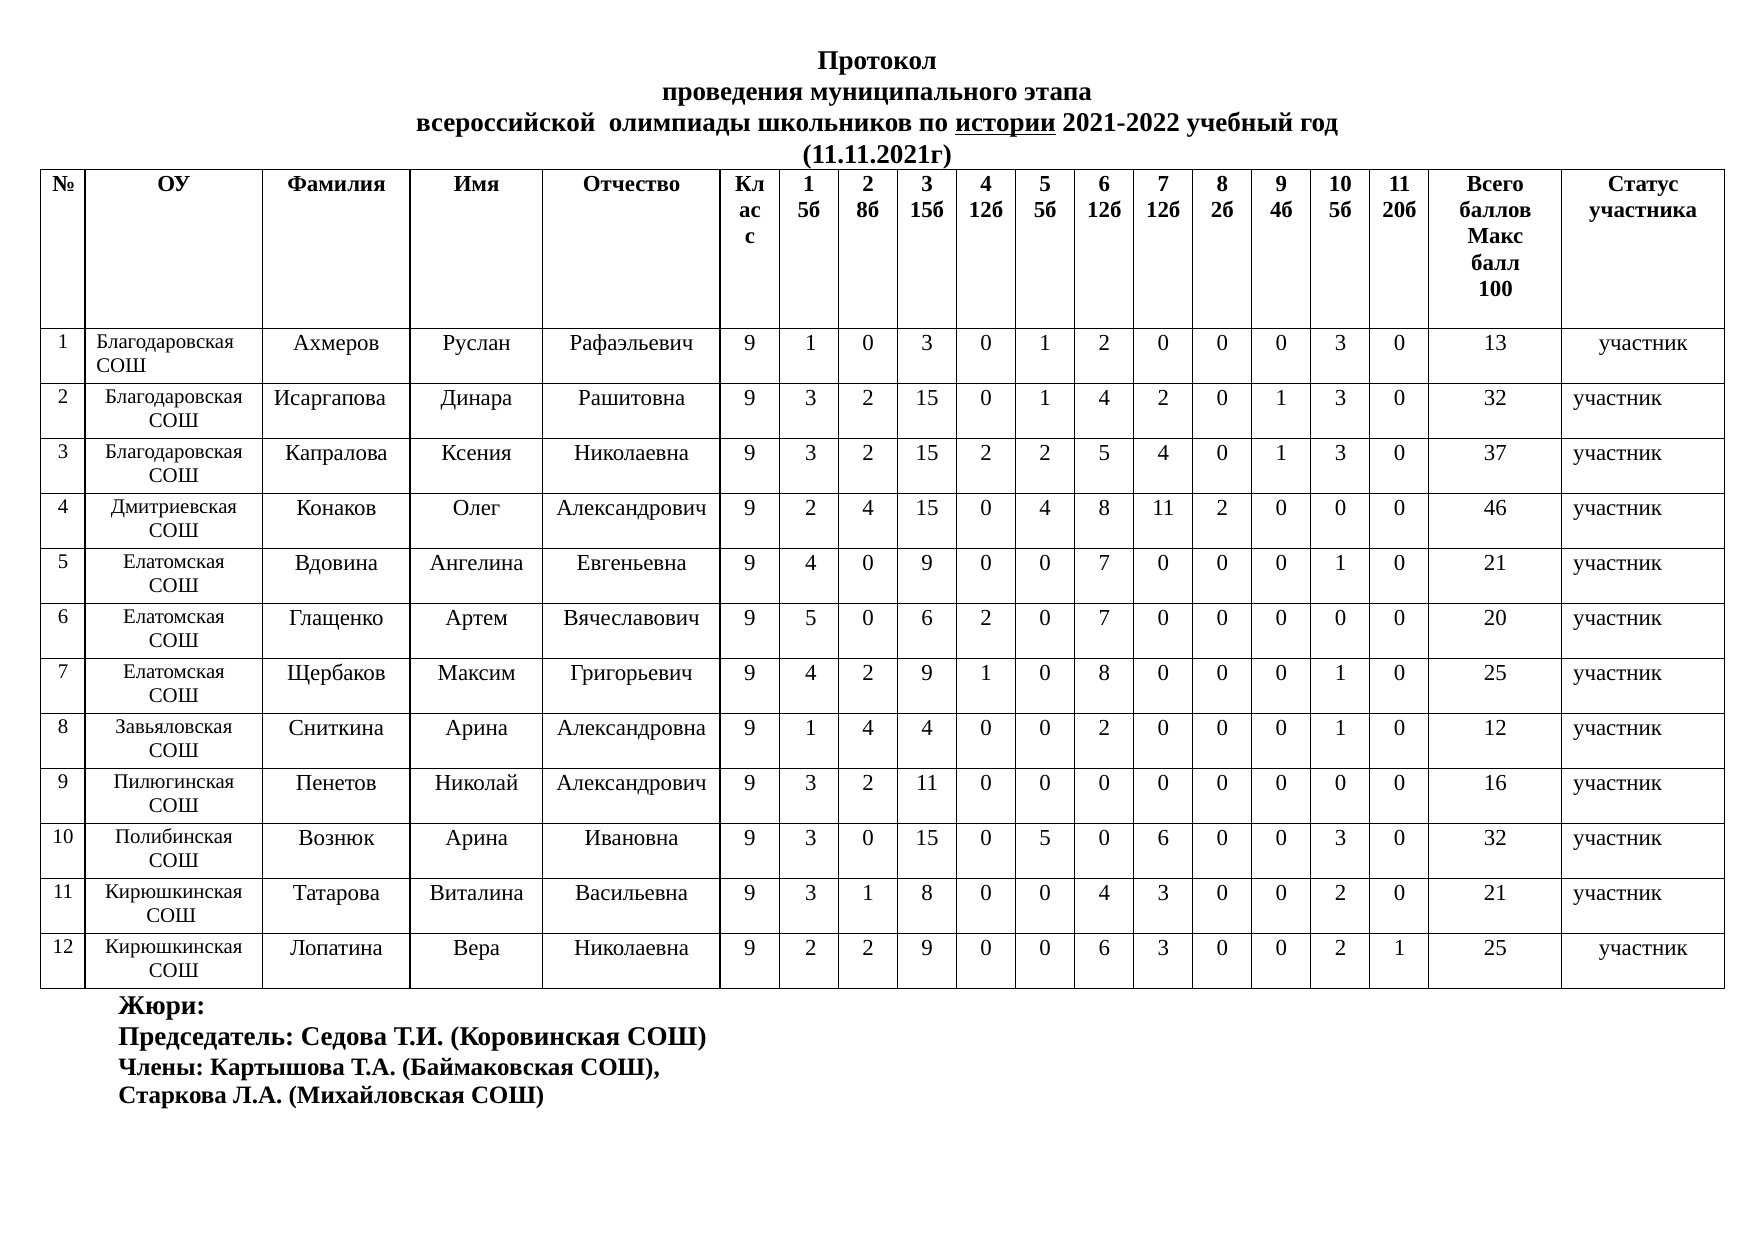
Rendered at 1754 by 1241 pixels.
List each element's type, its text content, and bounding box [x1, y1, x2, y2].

table_cell 0 [1075, 824, 1133, 878]
table_header Имя [411, 170, 542, 328]
table_cell Лопатина [263, 934, 409, 988]
text всероссийской олимпиады школьников по истории 2021-2022 учебный год [118, 107, 1636, 138]
table_cell Дмитриевская СОШ [86, 494, 262, 548]
table_cell 15 [898, 824, 956, 878]
table_cell 9 [721, 659, 779, 713]
table_cell 12 [1429, 714, 1561, 768]
table_cell 1 [1016, 384, 1074, 438]
table_cell 0 [1370, 824, 1428, 878]
table_cell 1 [1311, 659, 1369, 713]
table_header 9 4б [1252, 170, 1310, 328]
table_cell 4 [780, 659, 838, 713]
table_cell участник [1562, 494, 1724, 548]
table_cell Кирюшкинская СОШ [86, 934, 262, 988]
table_cell Рашитовна [543, 384, 719, 438]
table_cell Александрович [543, 494, 719, 548]
table_cell 0 [1252, 494, 1310, 548]
text Жюри: [118, 989, 1636, 1020]
table_cell 2 [1311, 934, 1369, 988]
table_cell Вера [411, 934, 542, 988]
table_header 8 2б [1193, 170, 1251, 328]
table_header Отчество [543, 170, 719, 328]
table_cell 21 [1429, 879, 1561, 933]
table_cell 2 [1075, 714, 1133, 768]
table_cell 4 [1016, 494, 1074, 548]
table_cell 15 [898, 439, 956, 493]
table_cell 0 [1134, 714, 1192, 768]
table_header 7 12б [1134, 170, 1192, 328]
table_cell 0 [1016, 714, 1074, 768]
table_cell 4 [898, 714, 956, 768]
table_cell участник [1562, 824, 1724, 878]
table_cell 0 [1193, 659, 1251, 713]
table_cell 3 [1311, 329, 1369, 383]
table_cell 0 [1370, 384, 1428, 438]
table_cell Николай [411, 769, 542, 823]
table_cell Арина [411, 714, 542, 768]
table_cell 0 [1193, 384, 1251, 438]
table_cell 0 [957, 879, 1015, 933]
table_cell участник [1562, 384, 1724, 438]
table_header 2 8б [839, 170, 897, 328]
table_cell 1 [1370, 934, 1428, 988]
table_header ОУ [86, 170, 262, 328]
text Члены: Картышова Т.А. (Баймаковская СОШ), [118, 1052, 1636, 1081]
table_header 3 15б [898, 170, 956, 328]
table_cell Артем [411, 604, 542, 658]
table_cell Завьяловская СОШ [86, 714, 262, 768]
table_cell Вознюк [263, 824, 409, 878]
table_cell Исаргапова [263, 384, 409, 438]
table_cell Пилюгинская СОШ [86, 769, 262, 823]
table_cell 0 [1370, 549, 1428, 603]
table_cell 0 [1370, 714, 1428, 768]
table_cell 25 [1429, 659, 1561, 713]
table_cell Ангелина [411, 549, 542, 603]
table_cell 0 [1252, 824, 1310, 878]
table_cell Виталина [411, 879, 542, 933]
table_cell Благодаровская СОШ [86, 384, 262, 438]
table_cell 0 [1193, 604, 1251, 658]
table_cell Николаевна [543, 934, 719, 988]
table_header 4 12б [957, 170, 1015, 328]
table_cell 4 [1075, 879, 1133, 933]
table_cell 0 [1016, 549, 1074, 603]
table_cell 2 [839, 439, 897, 493]
table_cell 9 [721, 494, 779, 548]
table_cell 6 [41, 604, 84, 658]
table_cell 0 [1075, 769, 1133, 823]
table_cell 0 [1193, 934, 1251, 988]
table_cell Капралова [263, 439, 409, 493]
table_cell 2 [780, 934, 838, 988]
table_cell 5 [1016, 824, 1074, 878]
table_cell Арина [411, 824, 542, 878]
table_header № [41, 170, 84, 328]
table_cell 2 [1311, 879, 1369, 933]
table_cell 5 [1075, 439, 1133, 493]
table_cell Ахмеров [263, 329, 409, 383]
table_cell 0 [1252, 879, 1310, 933]
table_cell Пенетов [263, 769, 409, 823]
table_cell 0 [1016, 769, 1074, 823]
table_cell 6 [898, 604, 956, 658]
table_header 1 5б [780, 170, 838, 328]
table_cell 2 [839, 384, 897, 438]
table_cell Максим [411, 659, 542, 713]
table_cell Сниткина [263, 714, 409, 768]
table_cell 0 [957, 329, 1015, 383]
text проведения муниципального этапа [118, 75, 1636, 107]
table_cell 2 [41, 384, 84, 438]
table_header Фамилия [263, 170, 409, 328]
table_cell Благодаровская СОШ [86, 329, 262, 383]
table_cell 0 [1193, 879, 1251, 933]
table_cell 4 [839, 714, 897, 768]
table_cell 0 [1311, 494, 1369, 548]
table_cell 0 [1370, 439, 1428, 493]
table_cell Олег [411, 494, 542, 548]
table_cell 3 [780, 769, 838, 823]
table_cell 0 [839, 824, 897, 878]
table_cell 0 [1016, 604, 1074, 658]
table_cell 11 [1134, 494, 1192, 548]
table_cell 1 [1252, 384, 1310, 438]
table_cell 0 [1134, 604, 1192, 658]
table_cell 0 [957, 384, 1015, 438]
table_cell 9 [721, 439, 779, 493]
table_cell 0 [1252, 659, 1310, 713]
table_cell 0 [1193, 439, 1251, 493]
table_cell Татарова [263, 879, 409, 933]
table_cell 20 [1429, 604, 1561, 658]
table_cell 11 [898, 769, 956, 823]
table_cell Елатомская СОШ [86, 604, 262, 658]
table_cell 5 [780, 604, 838, 658]
table_cell Ивановна [543, 824, 719, 878]
table_cell 5 [41, 549, 84, 603]
table_cell 0 [1252, 769, 1310, 823]
table_cell 8 [41, 714, 84, 768]
table_cell 4 [839, 494, 897, 548]
table_cell 1 [957, 659, 1015, 713]
table_cell участник [1562, 659, 1724, 713]
table_cell 3 [1311, 439, 1369, 493]
table_cell участник [1562, 439, 1724, 493]
table_cell участник [1562, 769, 1724, 823]
table_cell 2 [1193, 494, 1251, 548]
table_cell 6 [1075, 934, 1133, 988]
table_cell Вдовина [263, 549, 409, 603]
table_header 6 12б [1075, 170, 1133, 328]
table_cell 3 [41, 439, 84, 493]
table_cell 7 [41, 659, 84, 713]
table_cell 2 [839, 659, 897, 713]
table_cell 7 [1075, 604, 1133, 658]
table_cell Евгеньевна [543, 549, 719, 603]
table_cell 2 [839, 934, 897, 988]
table_cell Ксения [411, 439, 542, 493]
table_cell 4 [41, 494, 84, 548]
table_cell 1 [1016, 329, 1074, 383]
table_cell 3 [780, 439, 838, 493]
table_cell 7 [1075, 549, 1133, 603]
table_cell 0 [957, 769, 1015, 823]
table_cell 0 [957, 714, 1015, 768]
table_cell 0 [1370, 769, 1428, 823]
table_cell Николаевна [543, 439, 719, 493]
table_cell 0 [957, 934, 1015, 988]
table_cell 0 [1193, 824, 1251, 878]
table_cell 9 [721, 934, 779, 988]
table_cell 0 [1134, 659, 1192, 713]
table_cell 16 [1429, 769, 1561, 823]
table_cell 0 [1134, 329, 1192, 383]
table_cell 37 [1429, 439, 1561, 493]
table_cell 0 [839, 329, 897, 383]
table_cell 0 [1370, 659, 1428, 713]
table_cell 0 [1016, 659, 1074, 713]
table_cell 0 [1016, 879, 1074, 933]
table_cell 4 [780, 549, 838, 603]
table_cell 3 [1311, 824, 1369, 878]
table_cell 0 [1252, 549, 1310, 603]
table_cell 9 [721, 714, 779, 768]
table_cell 0 [1252, 934, 1310, 988]
table_cell 4 [1134, 439, 1192, 493]
table_cell 0 [957, 824, 1015, 878]
table_cell 46 [1429, 494, 1561, 548]
table_cell 1 [839, 879, 897, 933]
table_cell Вячеславович [543, 604, 719, 658]
table_cell Благодаровская СОШ [86, 439, 262, 493]
table_cell 3 [780, 879, 838, 933]
table_cell 9 [721, 769, 779, 823]
table_cell 9 [898, 549, 956, 603]
table_cell 3 [780, 384, 838, 438]
table_cell 0 [1134, 769, 1192, 823]
table_cell 32 [1429, 384, 1561, 438]
table_cell 15 [898, 494, 956, 548]
table_cell 0 [839, 549, 897, 603]
table_cell 2 [839, 769, 897, 823]
table_cell участник [1562, 329, 1724, 383]
table_header Всего баллов Макс балл 100 [1429, 170, 1561, 328]
table_cell 10 [41, 824, 84, 878]
table_cell 2 [780, 494, 838, 548]
table_cell Елатомская СОШ [86, 549, 262, 603]
text Председатель: Седова Т.И. (Коровинская СОШ) [118, 1020, 1636, 1052]
table_cell 0 [839, 604, 897, 658]
table_cell участник [1562, 879, 1724, 933]
table_cell Кирюшкинская СОШ [86, 879, 262, 933]
table_cell 0 [957, 494, 1015, 548]
table_cell Руслан [411, 329, 542, 383]
table_cell 2 [1075, 329, 1133, 383]
table_cell Григорьевич [543, 659, 719, 713]
table_cell 2 [1016, 439, 1074, 493]
table_cell 3 [1311, 384, 1369, 438]
table_cell 25 [1429, 934, 1561, 988]
table_cell Александрович [543, 769, 719, 823]
table_cell 8 [1075, 659, 1133, 713]
table_cell 0 [1370, 329, 1428, 383]
table_cell Полибинская СОШ [86, 824, 262, 878]
text (11.11.2021г) [118, 138, 1636, 169]
table_cell 0 [1193, 329, 1251, 383]
table_cell 0 [1193, 714, 1251, 768]
table_cell 2 [1134, 384, 1192, 438]
table_cell 0 [1016, 934, 1074, 988]
table_cell 1 [1311, 549, 1369, 603]
table_cell 9 [41, 769, 84, 823]
table_cell 9 [721, 824, 779, 878]
table_cell 1 [41, 329, 84, 383]
table_cell 2 [957, 604, 1015, 658]
table_cell 8 [1075, 494, 1133, 548]
table_cell 0 [1193, 549, 1251, 603]
table_cell 8 [898, 879, 956, 933]
table_cell 3 [1134, 934, 1192, 988]
table_cell 2 [957, 439, 1015, 493]
table_cell Александровна [543, 714, 719, 768]
table_cell участник [1562, 934, 1724, 988]
table_cell 1 [780, 329, 838, 383]
table_cell Динара [411, 384, 542, 438]
table_cell 0 [1252, 604, 1310, 658]
text Протокол [118, 44, 1636, 75]
table_cell 6 [1134, 824, 1192, 878]
table_cell 0 [1311, 769, 1369, 823]
table_cell 0 [1252, 714, 1310, 768]
table_cell 1 [1252, 439, 1310, 493]
table_cell 3 [780, 824, 838, 878]
text Старкова Л.А. (Михайловская СОШ) [118, 1081, 1636, 1109]
table_cell 9 [898, 934, 956, 988]
table_cell 0 [1370, 879, 1428, 933]
table_cell участник [1562, 604, 1724, 658]
table_cell 1 [1311, 714, 1369, 768]
table_cell 9 [721, 879, 779, 933]
table_header Класс [721, 170, 779, 328]
table_cell Глащенко [263, 604, 409, 658]
table_cell 0 [957, 549, 1015, 603]
table_cell 0 [1370, 494, 1428, 548]
table_header Статус участника [1562, 170, 1724, 328]
table_cell 9 [898, 659, 956, 713]
table_cell участник [1562, 549, 1724, 603]
table_header 10 5б [1311, 170, 1369, 328]
table_cell 15 [898, 384, 956, 438]
table_header 11 20б [1370, 170, 1428, 328]
table_cell 32 [1429, 824, 1561, 878]
table_cell 9 [721, 384, 779, 438]
table_cell 1 [780, 714, 838, 768]
table_cell 0 [1252, 329, 1310, 383]
table_cell 0 [1311, 604, 1369, 658]
table_cell 3 [898, 329, 956, 383]
table_cell 9 [721, 604, 779, 658]
table_cell Васильевна [543, 879, 719, 933]
table_cell 4 [1075, 384, 1133, 438]
table_cell 9 [721, 329, 779, 383]
table_cell 3 [1134, 879, 1192, 933]
table_cell Рафаэльевич [543, 329, 719, 383]
table_cell Елатомская СОШ [86, 659, 262, 713]
table_header 5 5б [1016, 170, 1074, 328]
table_cell 12 [41, 934, 84, 988]
table_cell 13 [1429, 329, 1561, 383]
table_cell Конаков [263, 494, 409, 548]
table_cell 11 [41, 879, 84, 933]
table_cell 0 [1370, 604, 1428, 658]
table_cell 0 [1193, 769, 1251, 823]
table_cell 9 [721, 549, 779, 603]
table_cell участник [1562, 714, 1724, 768]
table_cell 0 [1134, 549, 1192, 603]
table_cell 21 [1429, 549, 1561, 603]
table_cell Щербаков [263, 659, 409, 713]
